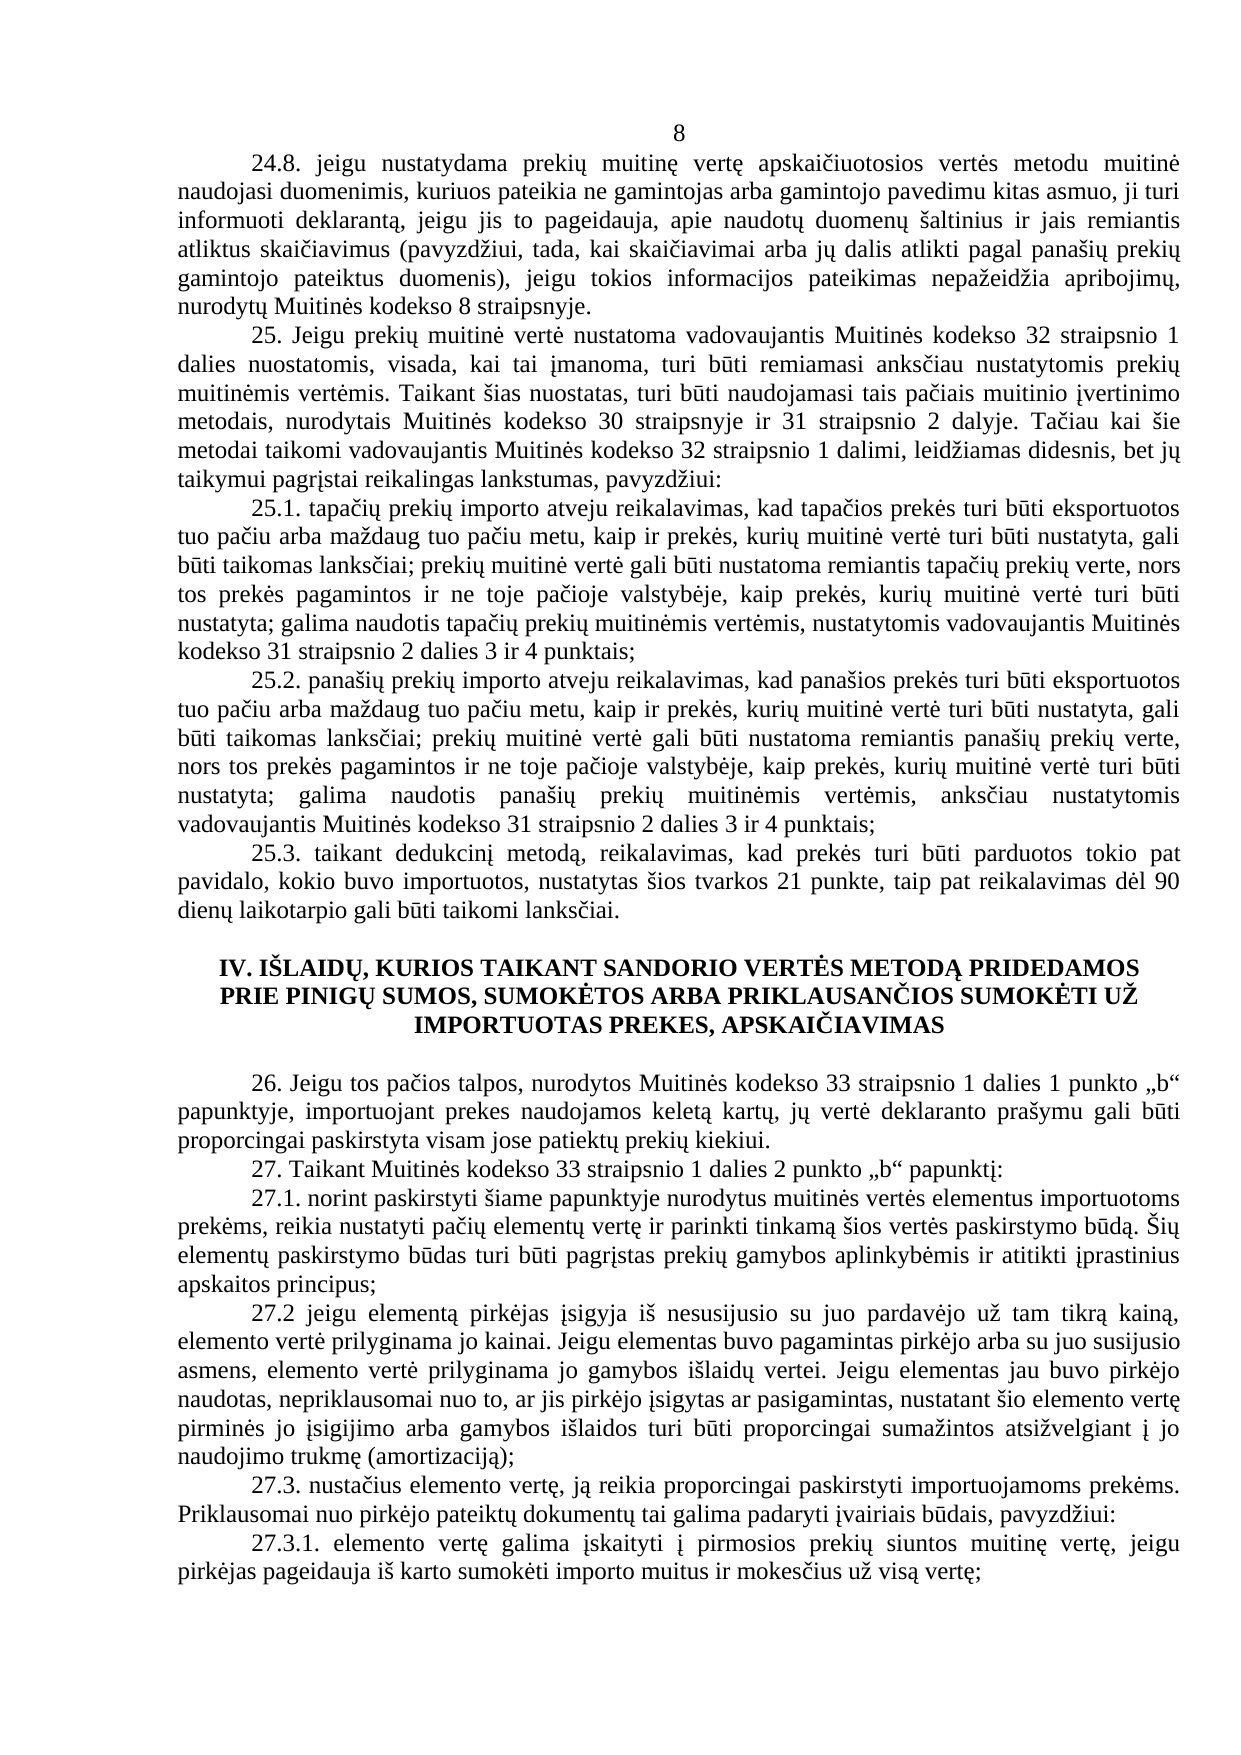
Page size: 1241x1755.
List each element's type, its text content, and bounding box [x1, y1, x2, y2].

text 27.3.1. elemento vertę galima įskaityti į pirmosios prekių siuntos muitinę vertę, jeigu pirkėjas pageidauja iš karto sumokėti importo muitus ir mokesčius už visą vertę; [177, 1528, 1181, 1585]
text 25.3. taikant dedukcinį metodą, reikalavimas, kad prekės turi būti parduotos tokio pat pavidalo, kokio buvo importuotos, nustatytas šios tvarkos 21 punkte, taip pat reikalavimas dėl 90 dienų laikotarpio gali būti taikomi lanksčiai. [177, 838, 1181, 924]
text 24.8. jeigu nustatydama prekių muitinę vertę apskaičiuotosios vertės metodu muitinė naudojasi duomenimis, kuriuos pateikia ne gamintojas arba gamintojo pavedimu kitas asmuo, ji turi informuoti deklarantą, jeigu jis to pageidauja, apie naudotų duomenų šaltinius ir jais remiantis atliktus skaičiavimus (pavyzdžiui, tada, kai skaičiavimai arba jų dalis atlikti pagal panašių prekių gamintojo pateiktus duomenis), jeigu tokios informacijos pateikimas nepažeidžia apribojimų, nurodytų Muitinės kodekso 8 straipsnyje. [177, 148, 1181, 320]
text 25.1. tapačių prekių importo atveju reikalavimas, kad tapačios prekės turi būti eksportuotos tuo pačiu arba maždaug tuo pačiu metu, kaip ir prekės, kurių muitinė vertė turi būti nustatyta, gali būti taikomas lanksčiai; prekių muitinė vertė gali būti nustatoma remiantis tapačių prekių verte, nors tos prekės pagamintos ir ne toje pačioje valstybėje, kaip prekės, kurių muitinė vertė turi būti nustatyta; galima naudotis tapačių prekių muitinėmis vertėmis, nustatytomis vadovaujantis Muitinės kodekso 31 straipsnio 2 dalies 3 ir 4 punktais; [177, 493, 1181, 665]
text PRIE PINIGŲ SUMOS, SUMOKĖTOS ARBA PRIKLAUSANČIOS SUMOKĖTI UŽ [177, 981, 1181, 1010]
text 27.3. nustačius elemento vertę, ją reikia proporcingai paskirstyti importuojamoms prekėms. Priklausomai nuo pirkėjo pateiktų dokumentų tai galima padaryti įvairiais būdais, pavyzdžiui: [177, 1470, 1181, 1528]
text 26. Jeigu tos pačios talpos, nurodytos Muitinės kodekso 33 straipsnio 1 dalies 1 punkto „b“ papunktyje, importuojant prekes naudojamos keletą kartų, jų vertė deklaranto prašymu gali būti proporcingai paskirstyta visam jose patiektų prekių kiekiui. [177, 1068, 1181, 1154]
text IMPORTUOTAS PREKES, APSKAIČIAVIMAS [177, 1010, 1181, 1039]
text 27.2 jeigu elementą pirkėjas įsigyja iš nesusijusio su juo pardavėjo už tam tikrą kainą, elemento vertė prilyginama jo kainai. Jeigu elementas buvo pagamintas pirkėjo arba su juo susijusio asmens, elemento vertė prilyginama jo gamybos išlaidų vertei. Jeigu elementas jau buvo pirkėjo naudotas, nepriklausomai nuo to, ar jis pirkėjo įsigytas ar pasigamintas, nustatant šio elemento vertę pirminės jo įsigijimo arba gamybos išlaidos turi būti proporcingai sumažintos atsižvelgiant į jo naudojimo trukmę (amortizaciją); [177, 1298, 1181, 1470]
text 25.2. panašių prekių importo atveju reikalavimas, kad panašios prekės turi būti eksportuotos tuo pačiu arba maždaug tuo pačiu metu, kaip ir prekės, kurių muitinė vertė turi būti nustatyta, gali būti taikomas lanksčiai; prekių muitinė vertė gali būti nustatoma remiantis panašių prekių verte, nors tos prekės pagamintos ir ne toje pačioje valstybėje, kaip prekės, kurių muitinė vertė turi būti nustatyta; galima naudotis panašių prekių muitinėmis vertėmis, anksčiau nustatytomis vadovaujantis Muitinės kodekso 31 straipsnio 2 dalies 3 ir 4 punktais; [177, 665, 1181, 838]
text IV. IŠLAIDŲ, KURIOS TAIKANT SANDORIO VERTĖS METODĄ PRIDEDAMOS [177, 953, 1181, 981]
text 27.1. norint paskirstyti šiame papunktyje nurodytus muitinės vertės elementus importuotoms prekėms, reikia nustatyti pačių elementų vertę ir parinkti tinkamą šios vertės paskirstymo būdą. Šių elementų paskirstymo būdas turi būti pagrįstas prekių gamybos aplinkybėmis ir atitikti įprastinius apskaitos principus; [177, 1183, 1181, 1298]
text 27. Taikant Muitinės kodekso 33 straipsnio 1 dalies 2 punkto „b“ papunktį: [177, 1154, 1181, 1183]
text 25. Jeigu prekių muitinė vertė nustatoma vadovaujantis Muitinės kodekso 32 straipsnio 1 dalies nuostatomis, visada, kai tai įmanoma, turi būti remiamasi anksčiau nustatytomis prekių muitinėmis vertėmis. Taikant šias nuostatas, turi būti naudojamasi tais pačiais muitinio įvertinimo metodais, nurodytais Muitinės kodekso 30 straipsnyje ir 31 straipsnio 2 dalyje. Tačiau kai šie metodai taikomi vadovaujantis Muitinės kodekso 32 straipsnio 1 dalimi, leidžiamas didesnis, bet jų taikymui pagrįstai reikalingas lankstumas, pavyzdžiui: [177, 320, 1181, 493]
